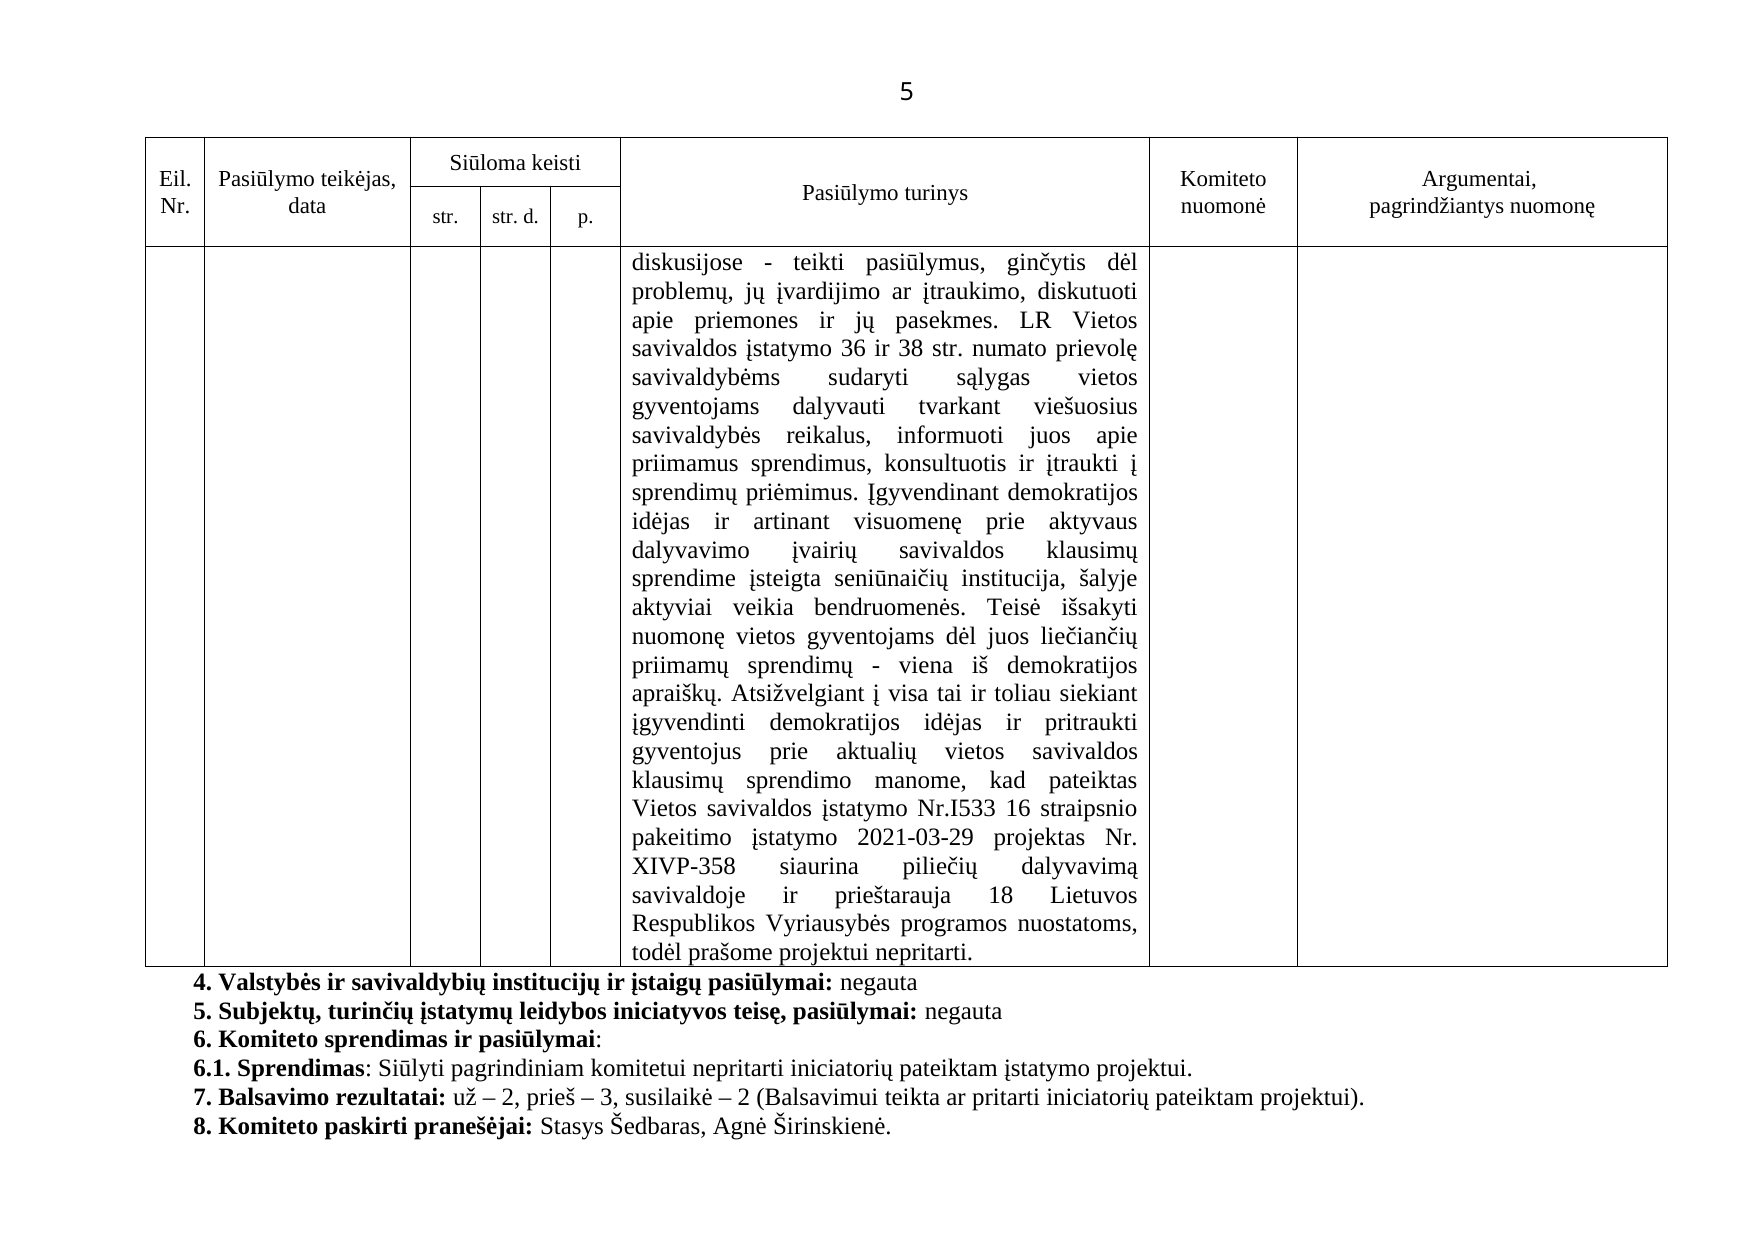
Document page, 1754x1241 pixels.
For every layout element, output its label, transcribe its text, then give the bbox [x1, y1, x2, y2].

table_cell p. [551, 187, 620, 246]
text 6.1. Sprendimas: Siūlyti pagrindiniam komitetui nepritarti iniciatorių pateiktam įstatymo projektui. [118, 1053, 1695, 1082]
table_cell str. d. [481, 187, 550, 246]
text 6. Komiteto sprendimas ir pasiūlymai: [118, 1024, 1695, 1053]
text 4. Valstybės ir savivaldybių institucijų ir įstaigų pasiūlymai: negauta [118, 967, 1695, 996]
table_cell [1150, 247, 1297, 966]
table_cell [205, 247, 410, 966]
table_cell [146, 247, 204, 966]
table_cell [411, 247, 480, 966]
table_cell [1298, 247, 1667, 966]
table_header Argumentai, pagrindžiantys nuomonę [1298, 138, 1667, 246]
table_cell [551, 247, 620, 966]
table_cell [481, 247, 550, 966]
table_header Komiteto nuomonė [1150, 138, 1297, 246]
table_header Pasiūlymo turinys [621, 138, 1149, 246]
text 8. Komiteto paskirti pranešėjai: Stasys Šedbaras, Agnė Širinskienė. [118, 1111, 1695, 1139]
table_header Siūloma keisti [411, 138, 620, 186]
table_cell str. [411, 187, 480, 246]
table_header Eil. Nr. [146, 138, 204, 246]
text 7. Balsavimo rezultatai: už – 2, prieš – 3, susilaikė – 2 (Balsavimui teikta ar pritarti iniciatorių pateiktam projektui). [118, 1082, 1695, 1111]
table_header Pasiūlymo teikėjas, data [205, 138, 410, 246]
table_cell diskusijose - teikti pasiūlymus, ginčytis dėl problemų, jų įvardijimo ar įtraukimo, diskutuoti apie priemones ir jų pasekmes. LR Vietos savivaldos įstatymo 36 ir 38 str. numato prievolę savivaldybėms sudaryti sąlygas vietos gyventojams dalyvauti tvarkant viešuosius savivaldybės reikalus, informuoti juos apie priimamus sprendimus, konsultuotis ir įtraukti į sprendimų priėmimus. Įgyvendinant demokratijos idėjas ir artinant visuomenę prie aktyvaus dalyvavimo įvairių savivaldos klausimų sprendime įsteigta seniūnaičių institucija, šalyje aktyviai veikia bendruomenės. Teisė išsakyti nuomonę vietos gyventojams dėl juos liečiančių priimamų sprendimų - viena iš demokratijos apraiškų. Atsižvelgiant į visa tai ir toliau siekiant įgyvendinti demokratijos idėjas ir pritraukti gyventojus prie aktualių vietos savivaldos klausimų sprendimo manome, kad pateiktas Vietos savivaldos įstatymo Nr.I533 16 straipsnio pakeitimo įstatymo 2021-03-29 projektas Nr. XIVP-358 siaurina piliečių dalyvavimą savivaldoje ir prieštarauja 18 Lietuvos Respublikos Vyriausybės programos nuostatoms, todėl prašome projektui nepritarti. [621, 247, 1149, 966]
text 5. Subjektų, turinčių įstatymų leidybos iniciatyvos teisę, pasiūlymai: negauta [118, 996, 1695, 1024]
